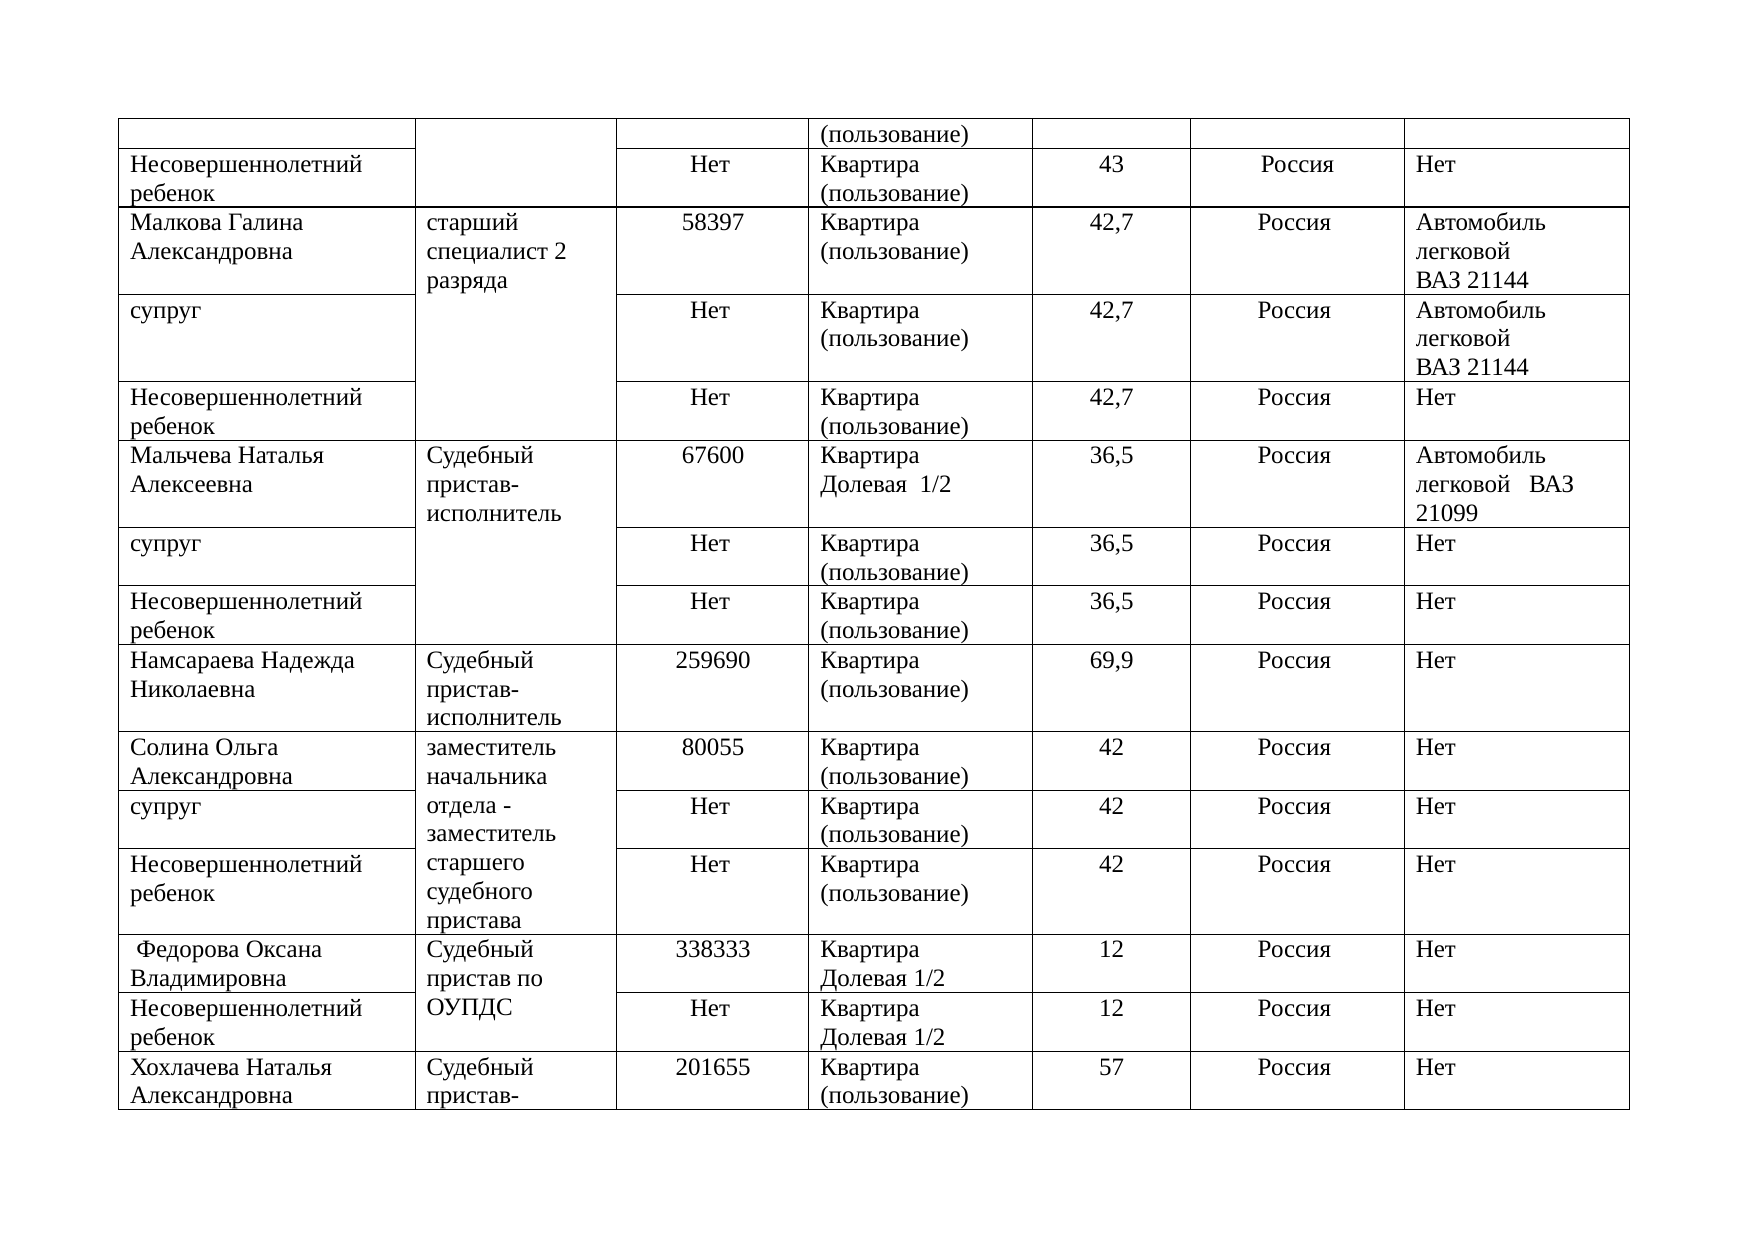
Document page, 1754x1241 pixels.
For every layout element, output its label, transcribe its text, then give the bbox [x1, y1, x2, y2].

table_cell Нет [1405, 1052, 1629, 1109]
table_cell Автомобиль легковой ВАЗ 21099 [1405, 441, 1629, 527]
table_cell Несовершеннолетний ребенок [119, 849, 415, 933]
table_cell Малкова Галина Александровна [119, 208, 415, 294]
table_cell 36,5 [1033, 586, 1190, 644]
table_cell Нет [1405, 528, 1629, 585]
table_cell Судебный пристав-исполнитель [416, 441, 616, 644]
table_cell Нет [1405, 586, 1629, 644]
table_cell Нет [617, 586, 808, 644]
table_cell Несовершеннолетний ребенок [119, 586, 415, 644]
table_cell 259690 [617, 645, 808, 731]
table_cell Квартира (пользование) [809, 208, 1032, 294]
table_cell Нет [617, 993, 808, 1051]
table_cell [1405, 119, 1629, 148]
table_cell Квартира (пользование) [809, 645, 1032, 731]
table_cell Россия [1191, 149, 1404, 206]
table_cell Квартира (пользование) [809, 791, 1032, 848]
table_cell Нет [617, 849, 808, 933]
table_cell Россия [1191, 295, 1404, 381]
table_cell Автомобиль легковой ВАЗ 21144 [1405, 295, 1629, 381]
table_cell 42,7 [1033, 208, 1190, 294]
table_cell 57 [1033, 1052, 1190, 1109]
table_cell 42 [1033, 732, 1190, 790]
table_cell Квартира Долевая 1/2 [809, 441, 1032, 527]
table_cell Квартира (пользование) [809, 528, 1032, 585]
table_cell Россия [1191, 993, 1404, 1051]
table_cell Федорова Оксана Владимировна [119, 935, 415, 992]
table_cell Судебный пристав по ОУПДС [416, 935, 616, 1051]
table_cell Нет [617, 528, 808, 585]
table_cell Несовершеннолетний ребенок [119, 149, 415, 206]
table_cell 338333 [617, 935, 808, 992]
table_cell 69,9 [1033, 645, 1190, 731]
table_cell Нет [1405, 993, 1629, 1051]
table_cell 36,5 [1033, 528, 1190, 585]
table_cell Автомобиль легковой ВАЗ 21144 [1405, 208, 1629, 294]
table_cell Нет [617, 382, 808, 439]
table_cell Судебный пристав-исполнитель [416, 645, 616, 731]
table_cell Квартира (пользование) [809, 732, 1032, 790]
table_cell супруг [119, 528, 415, 585]
table_cell Мальчева Наталья Алексеевна [119, 441, 415, 527]
table_cell [617, 119, 808, 148]
table_cell 42 [1033, 849, 1190, 933]
table_cell Россия [1191, 441, 1404, 527]
table_cell Нет [1405, 645, 1629, 731]
table_cell (пользование) [809, 119, 1032, 148]
table_cell 42,7 [1033, 295, 1190, 381]
table_cell Нет [1405, 149, 1629, 206]
table_cell Квартира (пользование) [809, 1052, 1032, 1109]
table_cell Судебный пристав- [416, 1052, 616, 1109]
table_cell Нет [1405, 732, 1629, 790]
table_cell Нет [1405, 935, 1629, 992]
table_cell Россия [1191, 645, 1404, 731]
table_cell Квартира (пользование) [809, 149, 1032, 206]
table_cell Россия [1191, 586, 1404, 644]
table_cell Россия [1191, 1052, 1404, 1109]
table_cell Россия [1191, 732, 1404, 790]
table_cell [119, 119, 415, 148]
table_cell Квартира (пользование) [809, 295, 1032, 381]
table_cell Квартира Долевая 1/2 [809, 993, 1032, 1051]
table_cell Намсараева Надежда Николаевна [119, 645, 415, 731]
table_cell Россия [1191, 791, 1404, 848]
table_cell Нет [1405, 382, 1629, 439]
table_cell Нет [617, 295, 808, 381]
table_cell Россия [1191, 208, 1404, 294]
table_cell 12 [1033, 993, 1190, 1051]
table_cell Хохлачева Наталья Александровна [119, 1052, 415, 1109]
table_cell Нет [617, 791, 808, 848]
table_cell 42 [1033, 791, 1190, 848]
table_cell Несовершеннолетний ребенок [119, 382, 415, 439]
table_cell Россия [1191, 935, 1404, 992]
table_cell 80055 [617, 732, 808, 790]
table_cell Нет [1405, 849, 1629, 933]
table_cell 58397 [617, 208, 808, 294]
table_cell 42,7 [1033, 382, 1190, 439]
table_cell Россия [1191, 849, 1404, 933]
table_cell Квартира Долевая 1/2 [809, 935, 1032, 992]
table_cell Солина Ольга Александровна [119, 732, 415, 790]
table_cell Россия [1191, 382, 1404, 439]
table_cell заместитель начальника отдела - заместитель старшего судебного пристава [416, 732, 616, 933]
table_cell [1191, 119, 1404, 148]
table_cell 67600 [617, 441, 808, 527]
table_cell 36,5 [1033, 441, 1190, 527]
table_cell Нет [617, 149, 808, 206]
table_cell супруг [119, 791, 415, 848]
table_cell Квартира (пользование) [809, 586, 1032, 644]
table_cell Несовершеннолетний ребенок [119, 993, 415, 1051]
table_cell Россия [1191, 528, 1404, 585]
table_cell супруг [119, 295, 415, 381]
table_cell 12 [1033, 935, 1190, 992]
table_cell Нет [1405, 791, 1629, 848]
table_cell [416, 119, 616, 206]
table_cell Квартира (пользование) [809, 382, 1032, 439]
table_cell Квартира (пользование) [809, 849, 1032, 933]
table_cell старший специалист 2 разряда [416, 208, 616, 439]
table_cell [1033, 119, 1190, 148]
table_cell 201655 [617, 1052, 808, 1109]
table_cell 43 [1033, 149, 1190, 206]
